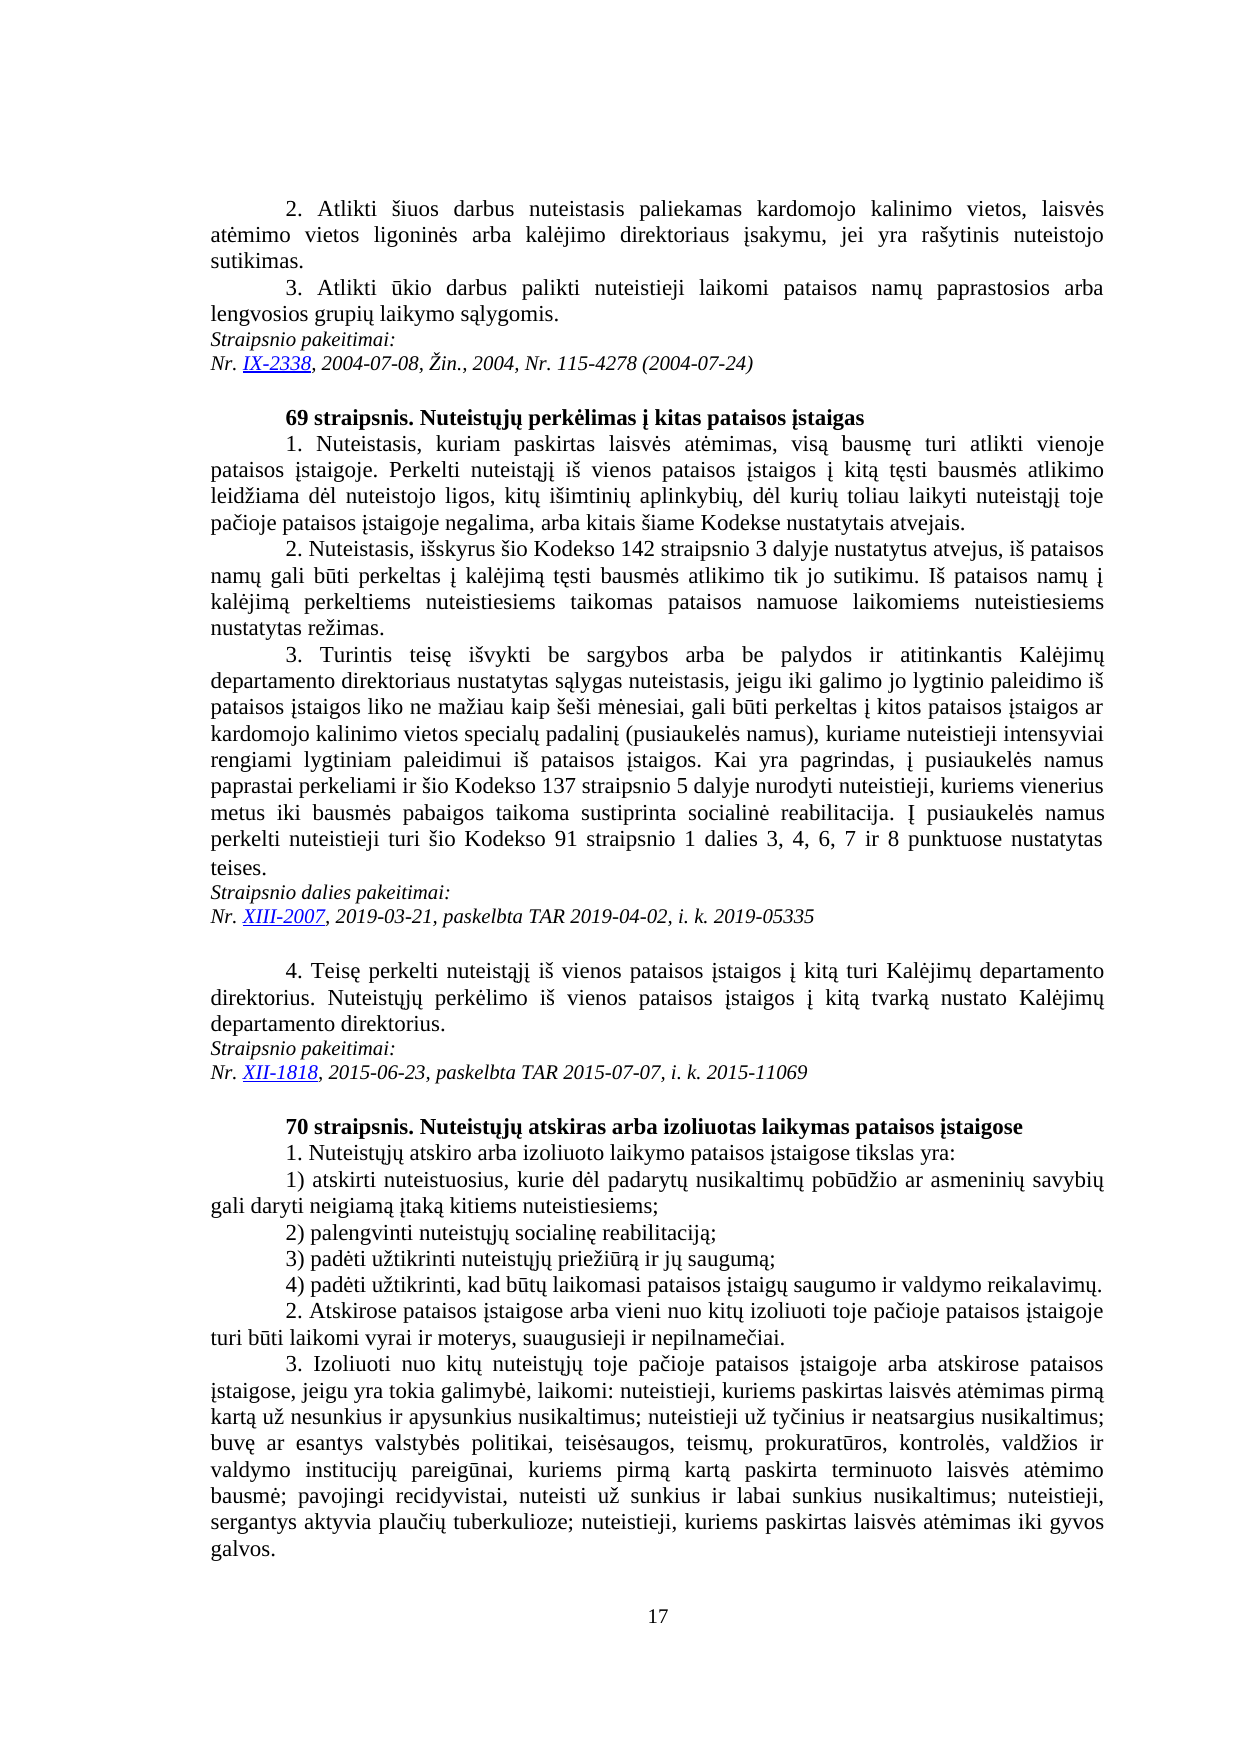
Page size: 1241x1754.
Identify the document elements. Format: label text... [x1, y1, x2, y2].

text 3. Turintis teisę išvykti be sargybos arba be palydos ir atitinkantis Kalėjimų departamento direktoriaus nustatytas sąlygas nuteistasis, jeigu iki galimo jo lygtinio paleidimo iš pataisos įstaigos liko ne mažiau kaip šeši mėnesiai, gali būti perkeltas į kitos pataisos įstaigos ar kardomojo kalinimo vietos specialų padalinį (pusiaukelės namus), kuriame nuteistieji intensyviai rengiami lygtiniam paleidimui iš pataisos įstaigos. Kai yra pagrindas, į pusiaukelės namus paprastai perkeliami ir šio Kodekso 137 straipsnio 5 dalyje nurodyti nuteistieji, kuriems vienerius metus iki bausmės pabaigos taikoma sustiprinta socialinė reabilitacija. Į pusiaukelės namus perkelti nuteistieji turi šio Kodekso 91 straipsnio 1 dalies 3, 4, 6, 7 ir 8 punktuose nustatytas teises. [210, 641, 1105, 880]
text 3. Izoliuoti nuo kitų nuteistųjų toje pačioje pataisos įstaigoje arba atskirose pataisos įstaigose, jeigu yra tokia galimybė, laikomi: nuteistieji, kuriems paskirtas laisvės atėmimas pirmą kartą už nesunkius ir apysunkius nusikaltimus; nuteistieji už tyčinius ir neatsargius nusikaltimus; buvę ar esantys valstybės politikai, teisėsaugos, teismų, prokuratūros, kontrolės, valdžios ir valdymo institucijų pareigūnai, kuriems pirmą kartą paskirta terminuoto laisvės atėmimo bausmė; pavojingi recidyvistai, nuteisti už sunkius ir labai sunkius nusikaltimus; nuteistieji, sergantys aktyvia plaučių tuberkulioze; nuteistieji, kuriems paskirtas laisvės atėmimas iki gyvos galvos. [210, 1350, 1105, 1561]
text 69 straipsnis. Nuteistųjų perkėlimas į kitas pataisos įstaigas [210, 403, 1105, 430]
text 1. Nuteistųjų atskiro arba izoliuoto laikymo pataisos įstaigose tikslas yra: [210, 1139, 1105, 1166]
text 1) atskirti nuteistuosius, kurie dėl padarytų nusikaltimų pobūdžio ar asmeninių savybių gali daryti neigiamą įtaką kitiems nuteistiesiems; [210, 1166, 1105, 1218]
text 1. Nuteistasis, kuriam paskirtas laisvės atėmimas, visą bausmę turi atlikti vienoje pataisos įstaigoje. Perkelti nuteistąjį iš vienos pataisos įstaigos į kitą tęsti bausmės atlikimo leidžiama dėl nuteistojo ligos, kitų išimtinių aplinkybių, dėl kurių toliau laikyti nuteistąjį toje pačioje pataisos įstaigoje negalima, arba kitais šiame Kodekse nustatytais atvejais. [210, 430, 1105, 535]
text 70 straipsnis. Nuteistųjų atskiras arba izoliuotas laikymas pataisos įstaigose [210, 1113, 1105, 1139]
text 4) padėti užtikrinti, kad būtų laikomasi pataisos įstaigų saugumo ir valdymo reikalavimų. [210, 1271, 1105, 1298]
text 2. Atlikti šiuos darbus nuteistasis paliekamas kardomojo kalinimo vietos, laisvės atėmimo vietos ligoninės arba kalėjimo direktoriaus įsakymu, jei yra rašytinis nuteistojo sutikimas. [210, 195, 1105, 274]
text 4. Teisę perkelti nuteistąjį iš vienos pataisos įstaigos į kitą turi Kalėjimų departamento direktorius. Nuteistųjų perkėlimo iš vienos pataisos įstaigos į kitą tvarką nustato Kalėjimų departamento direktorius. [210, 957, 1105, 1036]
text 2. Atskirose pataisos įstaigose arba vieni nuo kitų izoliuoti toje pačioje pataisos įstaigoje turi būti laikomi vyrai ir moterys, suaugusieji ir nepilnamečiai. [210, 1298, 1105, 1350]
text Straipsnio dalies pakeitimai: [210, 880, 1105, 904]
text 2. Nuteistasis, išskyrus šio Kodekso 142 straipsnio 3 dalyje nustatytus atvejus, iš pataisos namų gali būti perkeltas į kalėjimą tęsti bausmės atlikimo tik jo sutikimu. Iš pataisos namų į kalėjimą perkeltiems nuteistiesiems taikomas pataisos namuose laikomiems nuteistiesiems nustatytas režimas. [210, 535, 1105, 641]
text Nr. XII-1818, 2015-06-23, paskelbta TAR 2015-07-07, i. k. 2015-11069 [210, 1060, 1105, 1084]
text Straipsnio pakeitimai: [210, 327, 1105, 351]
text Nr. IX-2338, 2004-07-08, Žin., 2004, Nr. 115-4278 (2004-07-24) [210, 351, 1105, 375]
text Straipsnio pakeitimai: [210, 1036, 1105, 1060]
text Nr. XIII-2007, 2019-03-21, paskelbta TAR 2019-04-02, i. k. 2019-05335 [210, 904, 1105, 928]
text 2) palengvinti nuteistųjų socialinę reabilitaciją; [210, 1218, 1105, 1245]
text 3. Atlikti ūkio darbus palikti nuteistieji laikomi pataisos namų paprastosios arba lengvosios grupių laikymo sąlygomis. [210, 274, 1105, 327]
text 3) padėti užtikrinti nuteistųjų priežiūrą ir jų saugumą; [210, 1245, 1105, 1271]
